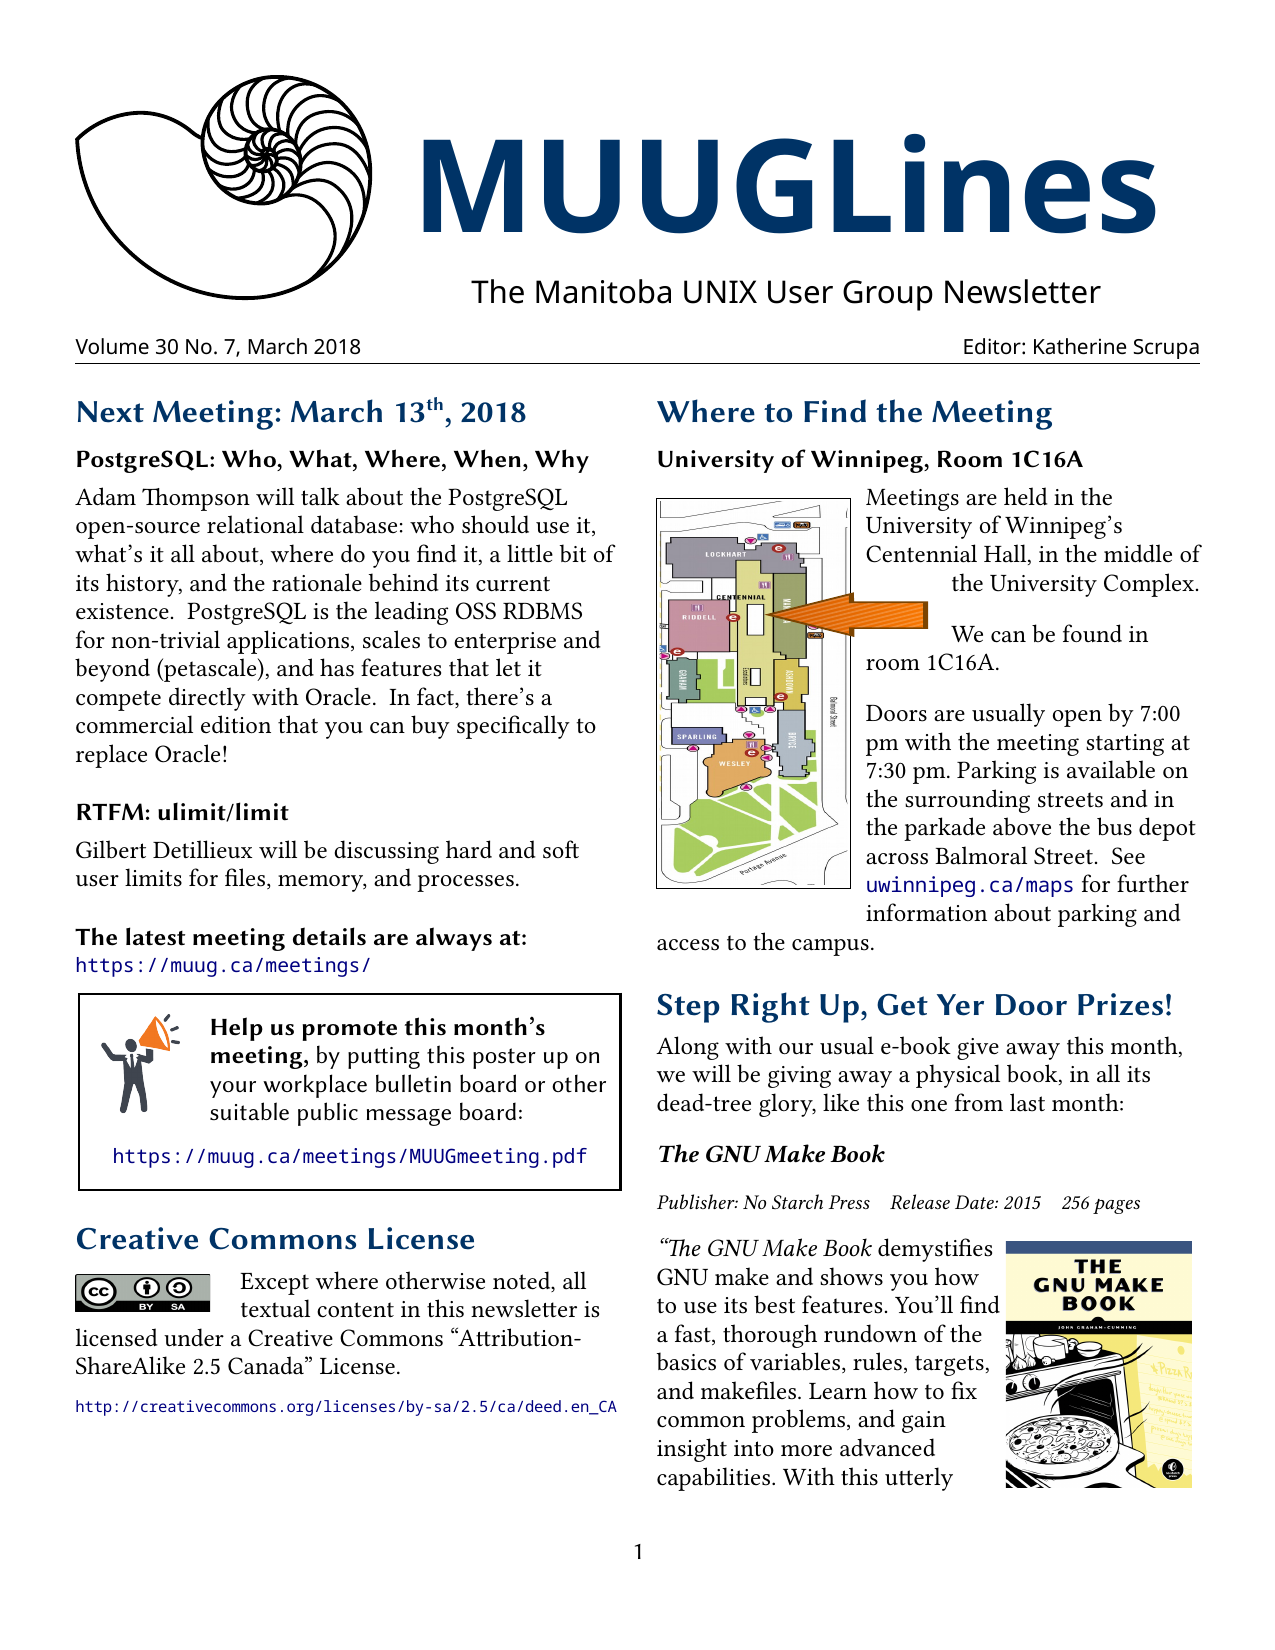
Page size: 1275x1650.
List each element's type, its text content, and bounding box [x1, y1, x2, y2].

text [301, 130, 367, 163]
text [298, 114, 360, 146]
subtitle http://creativecommons.org/licenses/by-sa/2.5/ca/deed.en_CA [75, 1396, 619, 1417]
text Adam Thompson will talk about the PostgreSQL open-source relational database: who should use it, what’s it all about, where do you find it, a little bit of its history, and the rationale behind its current existence. PostgreSQL is the leading OSS RDBMS for non-trivial applications, scales to enterprise and beyond (petascale), and has features that let it compete directly with Oracle. In fact, there’s a commercial edition that you can buy specifically to replace Oracle! [75, 483, 619, 768]
text [292, 182, 350, 264]
subtitle Next Meeting: March 13th, 2018 [75, 393, 619, 430]
text [249, 94, 267, 127]
text [221, 94, 250, 137]
subtitle [80, 995, 619, 1013]
subtitle University of Winnipeg, Room 1C16A [656, 445, 1200, 474]
subtitle https://muug.ca/meetings/MUUGmeeting.pdf [80, 1142, 619, 1169]
subtitle RTFM: ulimit/limit [75, 798, 619, 827]
subtitle Step Right Up, Get Yer Door Prizes! [656, 986, 1200, 1023]
text Gilbert Detillieux will be discussing hard and soft user limits for files, memory, and processes. [75, 836, 619, 893]
text Along with our usual e-book give away this month, we will be giving away a physical book, in all its dead-tree glory, like this one from last month: [656, 1032, 1200, 1117]
picture [1005, 1241, 1192, 1488]
text MUUGLines [330, 94, 1200, 270]
text The Manitoba UNIX User Group Newsletter [75, 270, 1200, 313]
text Publisher: No Starch Press Release Date: 2015 256 pages [656, 1191, 1200, 1215]
text [75, 150, 147, 270]
picture [659, 501, 848, 885]
picture [86, 1009, 195, 1118]
text [657, 499, 850, 888]
text “The GNU Make Book demystifies GNU make and shows you how to use its best features. You’ll find a fast, thorough rundown of the basics of variables, rules, targets, and makefiles. Learn how to fix common problems, and gain insight into more advanced capabilities. With this utterly [656, 1234, 1200, 1491]
subtitle Where to Find the Meeting [656, 393, 1200, 430]
text We can be found in room 1C16A. [851, 619, 1200, 677]
text Except where otherwise noted, all textual content in this newsletter is licensed under a Creative Commons “Attribution-ShareAlike 2.5 Canada” License. [75, 1267, 619, 1381]
subtitle PostgreSQL: Who, What, Where, When, Why [75, 445, 619, 474]
text [290, 98, 348, 138]
subtitle Creative Commons License [75, 1008, 619, 1258]
text [75, 94, 223, 137]
text [299, 165, 362, 233]
text Doors are usually open by 7:00 pm with the meeting starting at 7:30 pm. Parking is available on the surrounding streets and in the parkade above the bus depot across Balmoral Street. See uwinnipeg.ca/maps for further information about parking and access to the campus. [656, 699, 1200, 956]
text Volume 30 No. 7, March 2018 Editor: Katherine Scrupa [75, 332, 1200, 363]
text [210, 109, 246, 150]
text [80, 115, 333, 270]
text [280, 94, 312, 131]
subtitle Help us promote this month’s meeting, by putting this poster up on your workplace bulletin board or other suitable public message board: [80, 1013, 619, 1127]
text [266, 94, 282, 128]
text Meetings are held in the University of Winnipeg’s Centennial Hall, in the middle of the University Complex. [656, 483, 1200, 597]
subtitle The latest meeting details are always at: [75, 923, 619, 951]
subtitle https://muug.ca/meetings/ [75, 951, 619, 978]
text [234, 94, 257, 131]
picture [75, 1274, 211, 1312]
text [303, 146, 368, 193]
text The GNU Make Book [656, 1140, 1200, 1168]
